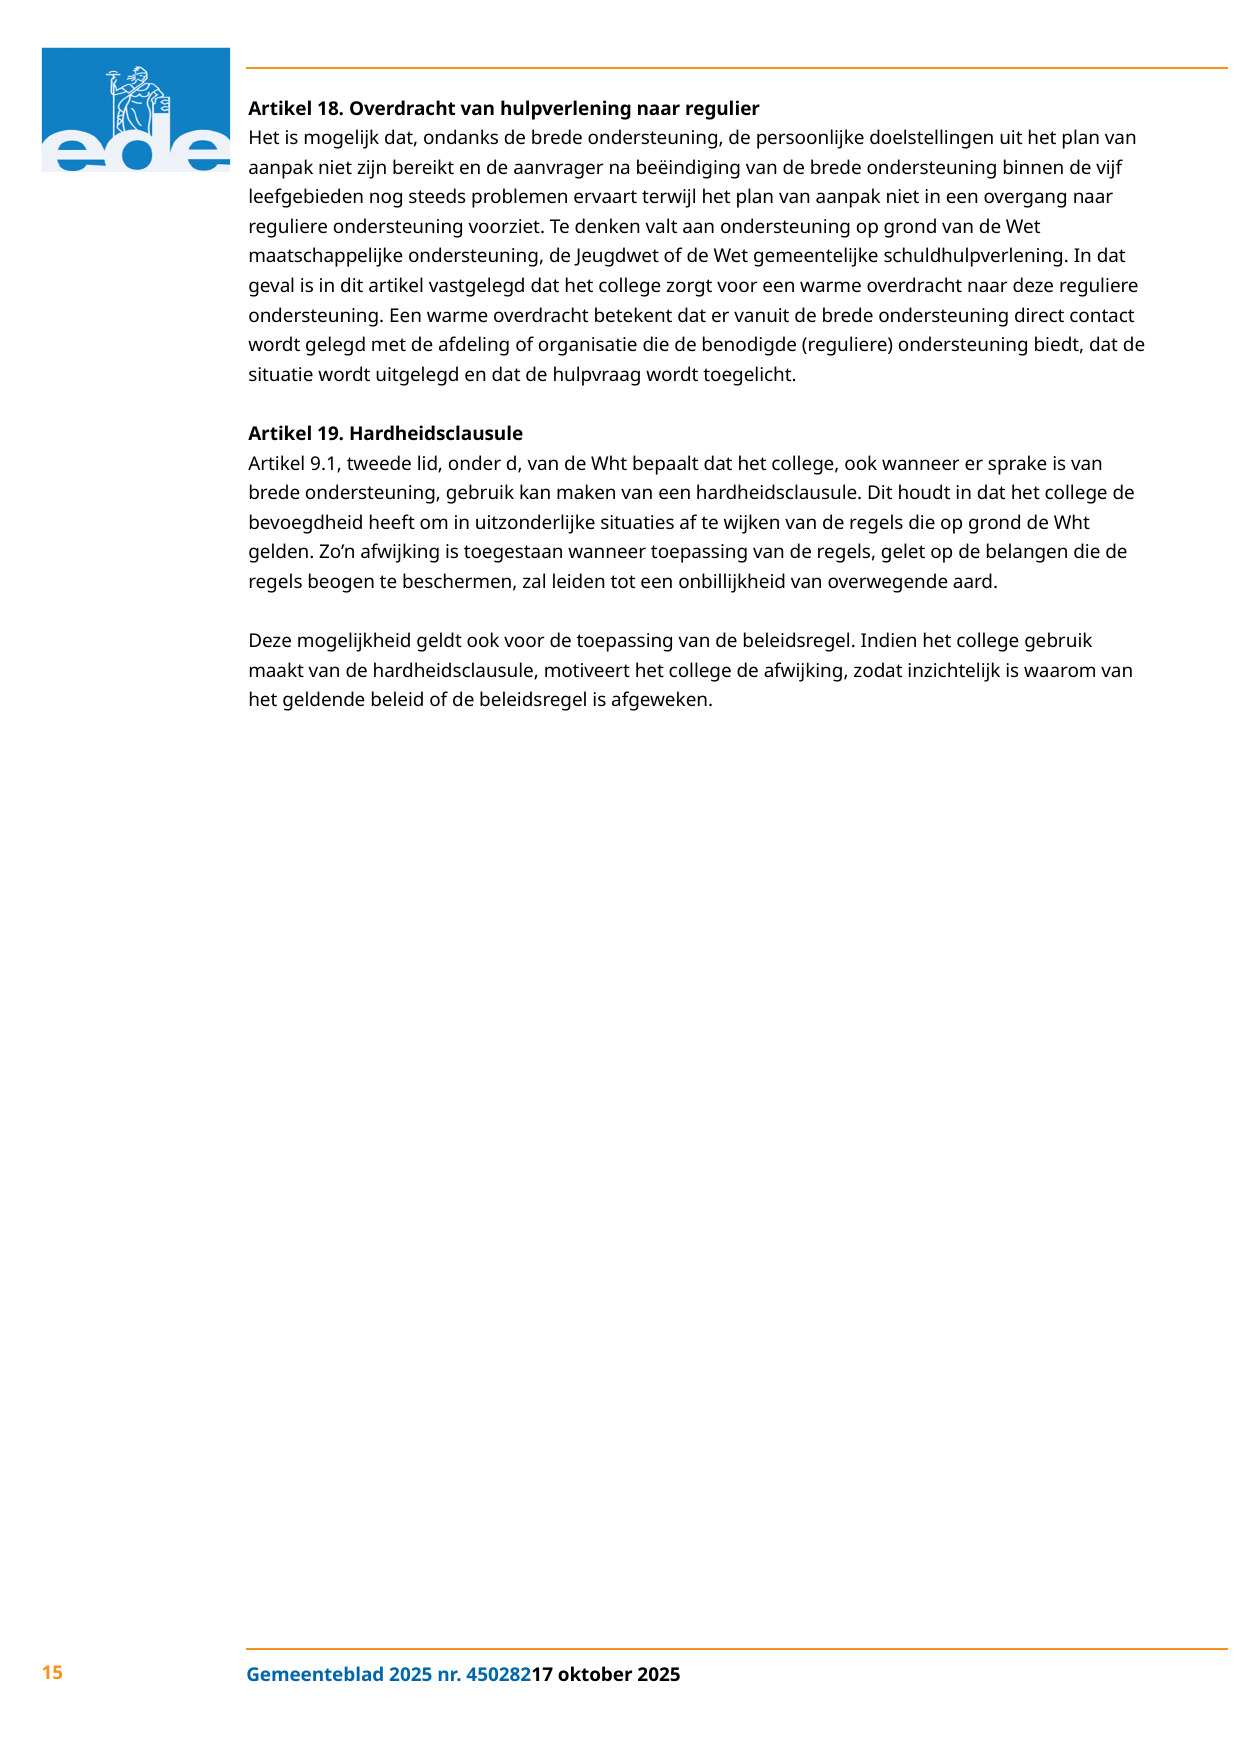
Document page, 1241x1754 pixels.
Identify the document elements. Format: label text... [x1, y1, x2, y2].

text Deze mogelijkheid geldt ook voor de toepassing van de beleidsregel. Indien het college gebruik maakt van de hardheidsclausule, motiveert het college de afwijking, zodat inzichtelijk is waarom van het geldende beleid of de beleidsregel is afgeweken. [248, 627, 1152, 712]
picture [41, 47, 231, 172]
text Artikel 18. Overdracht van hulpverlening naar regulier [248, 95, 1152, 121]
text Artikel 9.1, tweede lid, onder d, van de Wht bepaalt dat het college, ook wanneer er sprake is van brede ondersteuning, gebruik kan maken van een hardheidsclausule. Dit houdt in dat het college de bevoegdheid heeft om in uitzonderlijke situaties af te wijken van de regels die op grond de Wht gelden. Zo’n afwijking is toegestaan wanneer toepassing van de regels, gelet op de belangen die de regels beogen te beschermen, zal leiden tot een onbillijkheid van overwegende aard. [248, 450, 1152, 594]
text Het is mogelijk dat, ondanks de brede ondersteuning, de persoonlijke doelstellingen uit het plan van aanpak niet zijn bereikt en de aanvrager na beëindiging van de brede ondersteuning binnen de vijf leefgebieden nog steeds problemen ervaart terwijl het plan van aanpak niet in een overgang naar reguliere ondersteuning voorziet. Te denken valt aan ondersteuning op grond van de Wet maatschappelijke ondersteuning, de Jeugdwet of de Wet gemeentelijke schuldhulpverlening. In dat geval is in dit artikel vastgelegd dat het college zorgt voor een warme overdracht naar deze reguliere ondersteuning. Een warme overdracht betekent dat er vanuit de brede ondersteuning direct contact wordt gelegd met de afdeling of organisatie die de benodigde (reguliere) ondersteuning biedt, dat de situatie wordt uitgelegd en dat de hulpvraag wordt toegelicht. [248, 124, 1152, 387]
text Artikel 19. Hardheidsclausule [248, 420, 1152, 446]
